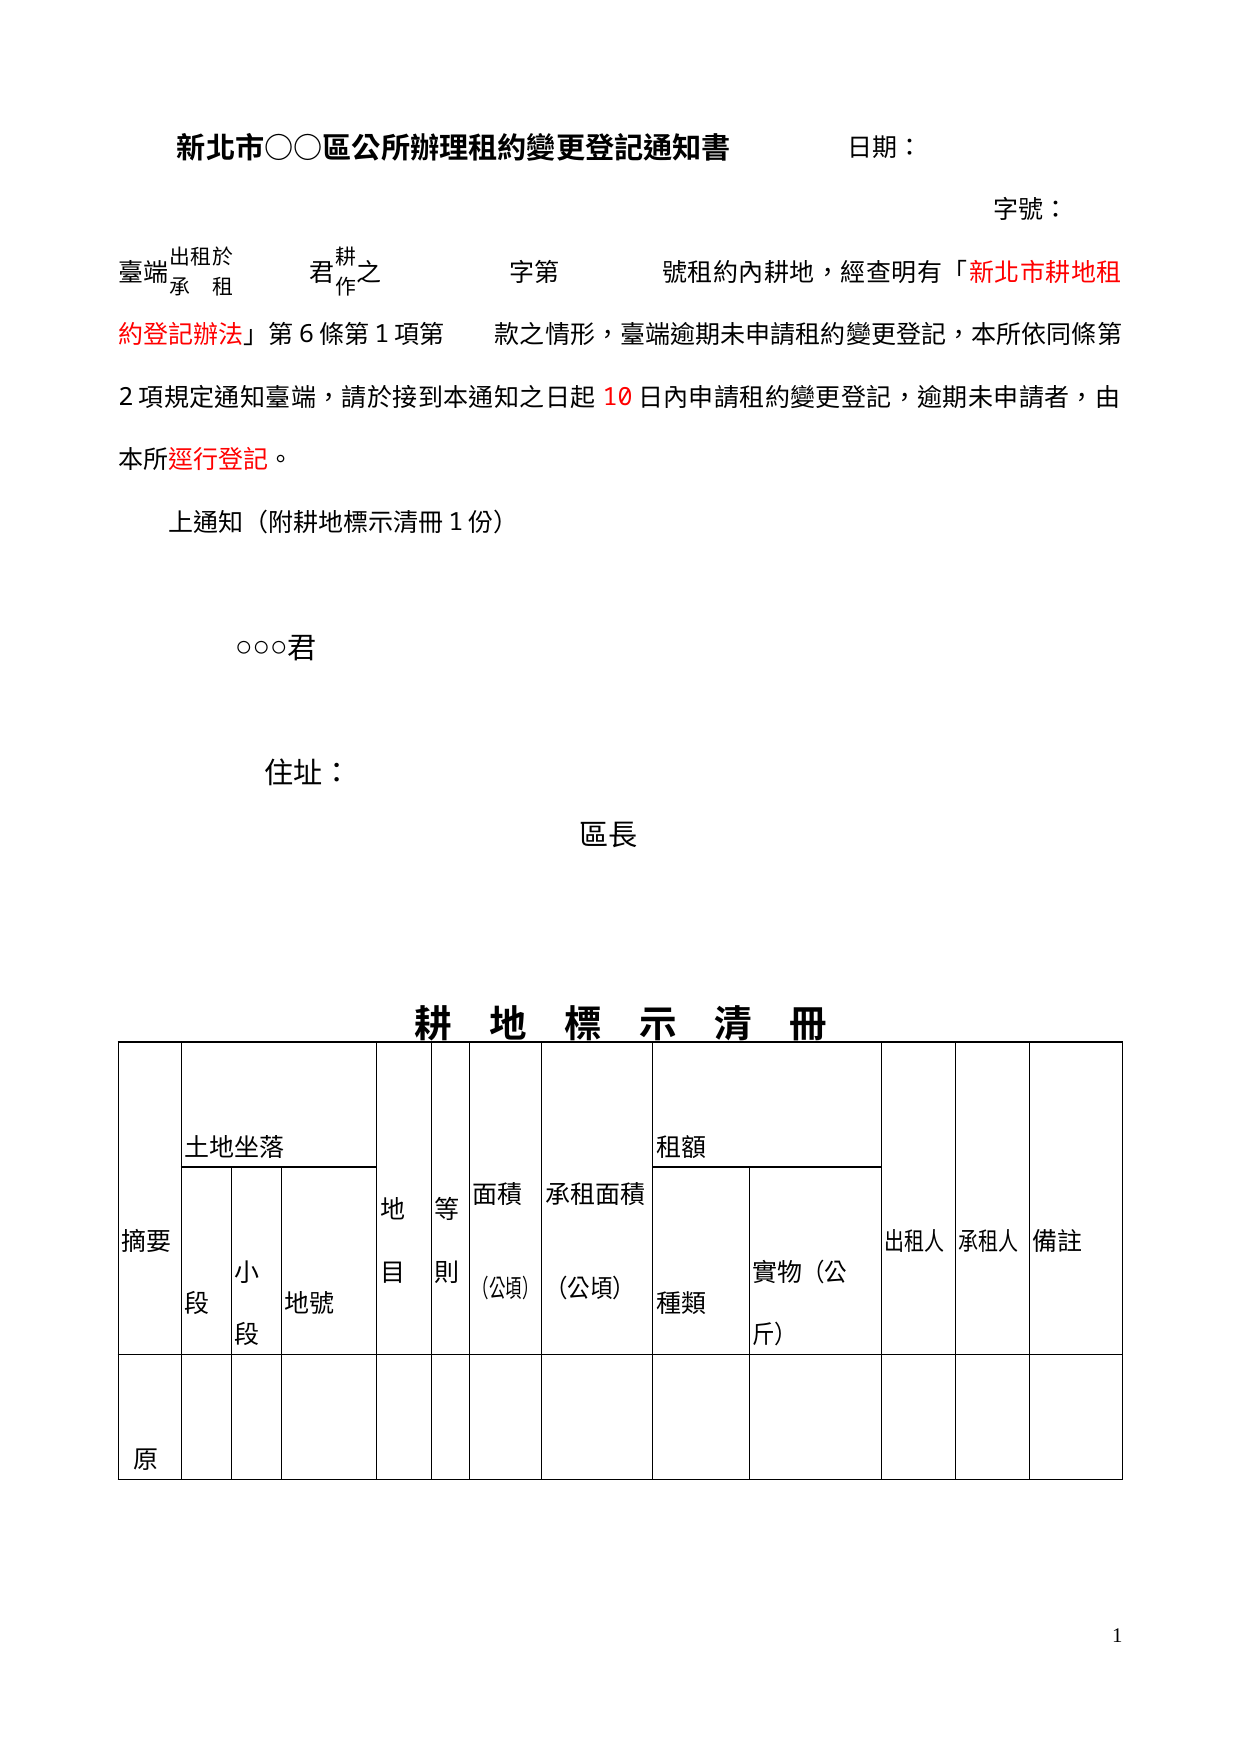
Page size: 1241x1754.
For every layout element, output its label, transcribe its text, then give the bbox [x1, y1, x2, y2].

table_cell 原 [119, 1355, 181, 1479]
table_cell 土地坐落 [182, 1043, 376, 1166]
table_cell 實物（公斤） [750, 1168, 881, 1354]
table_cell 小段 [232, 1168, 281, 1354]
table_cell 面積 （公頃） [470, 1043, 541, 1354]
table_cell 摘要 [119, 1043, 181, 1354]
table_cell [232, 1355, 281, 1479]
text 住址： [118, 729, 1122, 791]
table_cell 租額 [653, 1043, 881, 1166]
table_cell [750, 1355, 881, 1479]
text 上通知（附耕地標示清冊1份） [118, 479, 1122, 541]
text ○○○君 [118, 604, 1122, 666]
table_header 耕 地 標 示 清 冊 [118, 979, 1122, 1041]
table_cell 地號 [282, 1168, 376, 1354]
table_cell [470, 1355, 541, 1479]
table_cell 出租人 [882, 1043, 955, 1354]
table_cell [282, 1355, 376, 1479]
table_cell [956, 1355, 1029, 1479]
table_cell 承租面積 （公頃） [542, 1043, 652, 1354]
table_cell [653, 1355, 749, 1479]
table_cell [882, 1355, 955, 1479]
table_cell 地目 [377, 1043, 431, 1354]
table_cell [377, 1355, 431, 1479]
table_cell [542, 1355, 652, 1479]
text 字號： [118, 166, 1122, 229]
table_cell 等則 [432, 1043, 469, 1354]
table_cell 種類 [653, 1168, 749, 1354]
table_cell 承租人 [956, 1043, 1029, 1354]
text 區長 [118, 791, 1122, 854]
table_cell [182, 1355, 231, 1479]
table_cell 備註 [1030, 1043, 1122, 1354]
text 新北市○○區公所辦理租約變更登記通知書 日期： [118, 104, 1122, 166]
table_cell [1030, 1355, 1122, 1479]
table_cell [432, 1355, 469, 1479]
table_cell 段 [182, 1168, 231, 1354]
text 臺端出租於承 租 君耕作 之 字第 號租約內耕地，經查明有「新北市耕地租約登記辦法」第6條第1項第 款之情形，臺端逾期未申請租約變更登記，本所依同條第2項規定通知臺端，請於接到本通知之日起10日內申請租約變更登記，逾期未申請者，由本所逕行登記。 [118, 229, 1122, 479]
